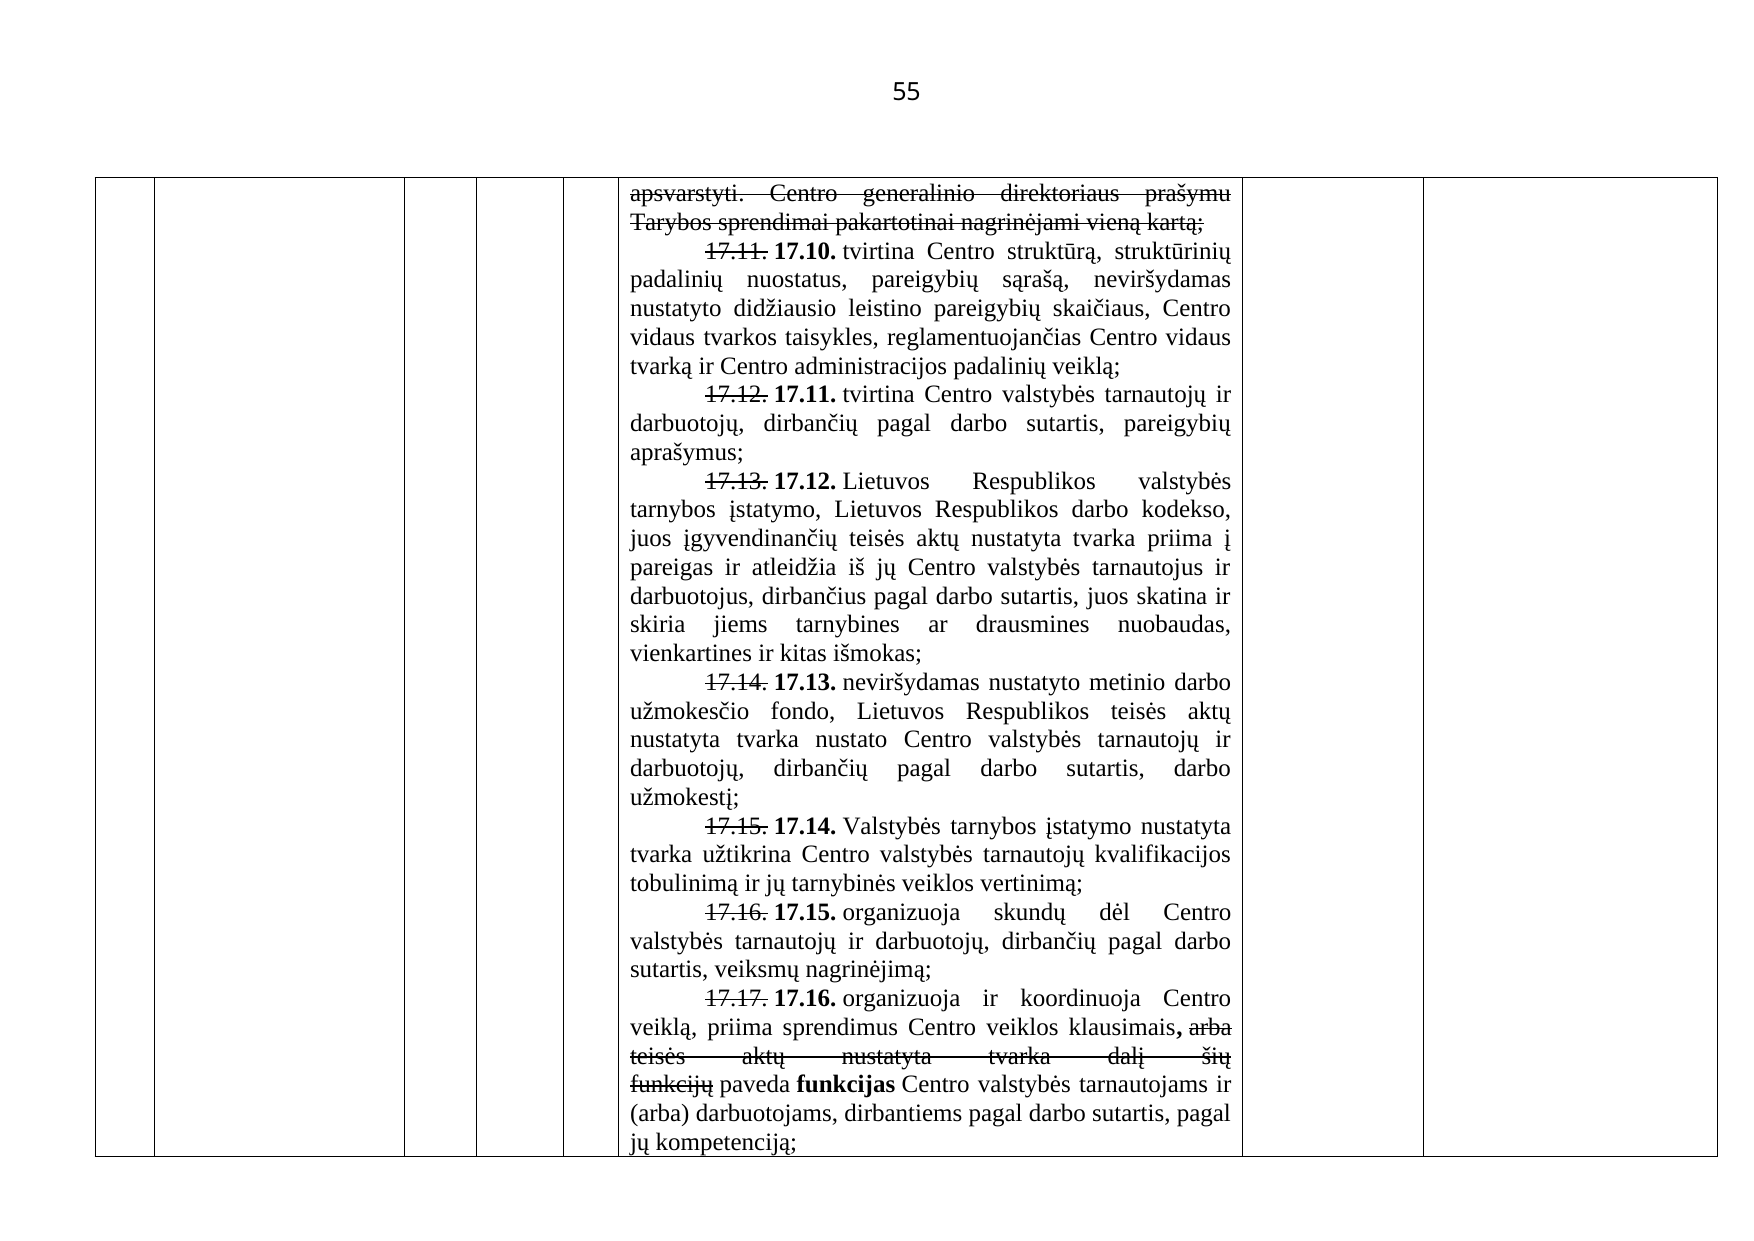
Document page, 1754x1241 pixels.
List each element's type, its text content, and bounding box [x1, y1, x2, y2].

table_cell [1424, 178, 1717, 1156]
table_cell [477, 178, 563, 1156]
table_cell [564, 178, 618, 1156]
table_cell [96, 178, 154, 1156]
table_cell [155, 178, 404, 1156]
table_cell [1243, 178, 1423, 1156]
table_cell apsvarstyti. Centro generalinio direktoriaus prašymu Tarybos sprendimai pakartotinai nagrinėjami vieną kartą; 17.11. 17.10. tvirtina Centro struktūrą, struktūrinių padalinių nuostatus, pareigybių sąrašą, neviršydamas nustatyto didžiausio leistino pareigybių skaičiaus, Centro vidaus tvarkos taisykles, reglamentuojančias Centro vidaus tvarką ir Centro administracijos padalinių veiklą; 17.12. 17.11. tvirtina Centro valstybės tarnautojų ir darbuotojų, dirbančių pagal darbo sutartis, pareigybių aprašymus; 17.13. 17.12. Lietuvos Respublikos valstybės tarnybos įstatymo, Lietuvos Respublikos darbo kodekso, juos įgyvendinančių teisės aktų nustatyta tvarka priima į pareigas ir atleidžia iš jų Centro valstybės tarnautojus ir darbuotojus, dirbančius pagal darbo sutartis, juos skatina ir skiria jiems tarnybines ar drausmines nuobaudas, vienkartines ir kitas išmokas; 17.14. 17.13. neviršydamas nustatyto metinio darbo užmokesčio fondo, Lietuvos Respublikos teisės aktų nustatyta tvarka nustato Centro valstybės tarnautojų ir darbuotojų, dirbančių pagal darbo sutartis, darbo užmokestį; 17.15. 17.14. Valstybės tarnybos įstatymo nustatyta tvarka užtikrina Centro valstybės tarnautojų kvalifikacijos tobulinimą ir jų tarnybinės veiklos vertinimą; 17.16. 17.15. organizuoja skundų dėl Centro valstybės tarnautojų ir darbuotojų, dirbančių pagal darbo sutartis, veiksmų nagrinėjimą; 17.17. 17.16. organizuoja ir koordinuoja Centro veiklą, priima sprendimus Centro veiklos klausimais, arba teisės aktų nustatyta tvarka dalį šių funkcijų paveda funkcijas Centro valstybės tarnautojams ir (arba) darbuotojams, dirbantiems pagal darbo sutartis, pagal jų kompetenciją; [619, 178, 1242, 1156]
table_cell [405, 178, 476, 1156]
